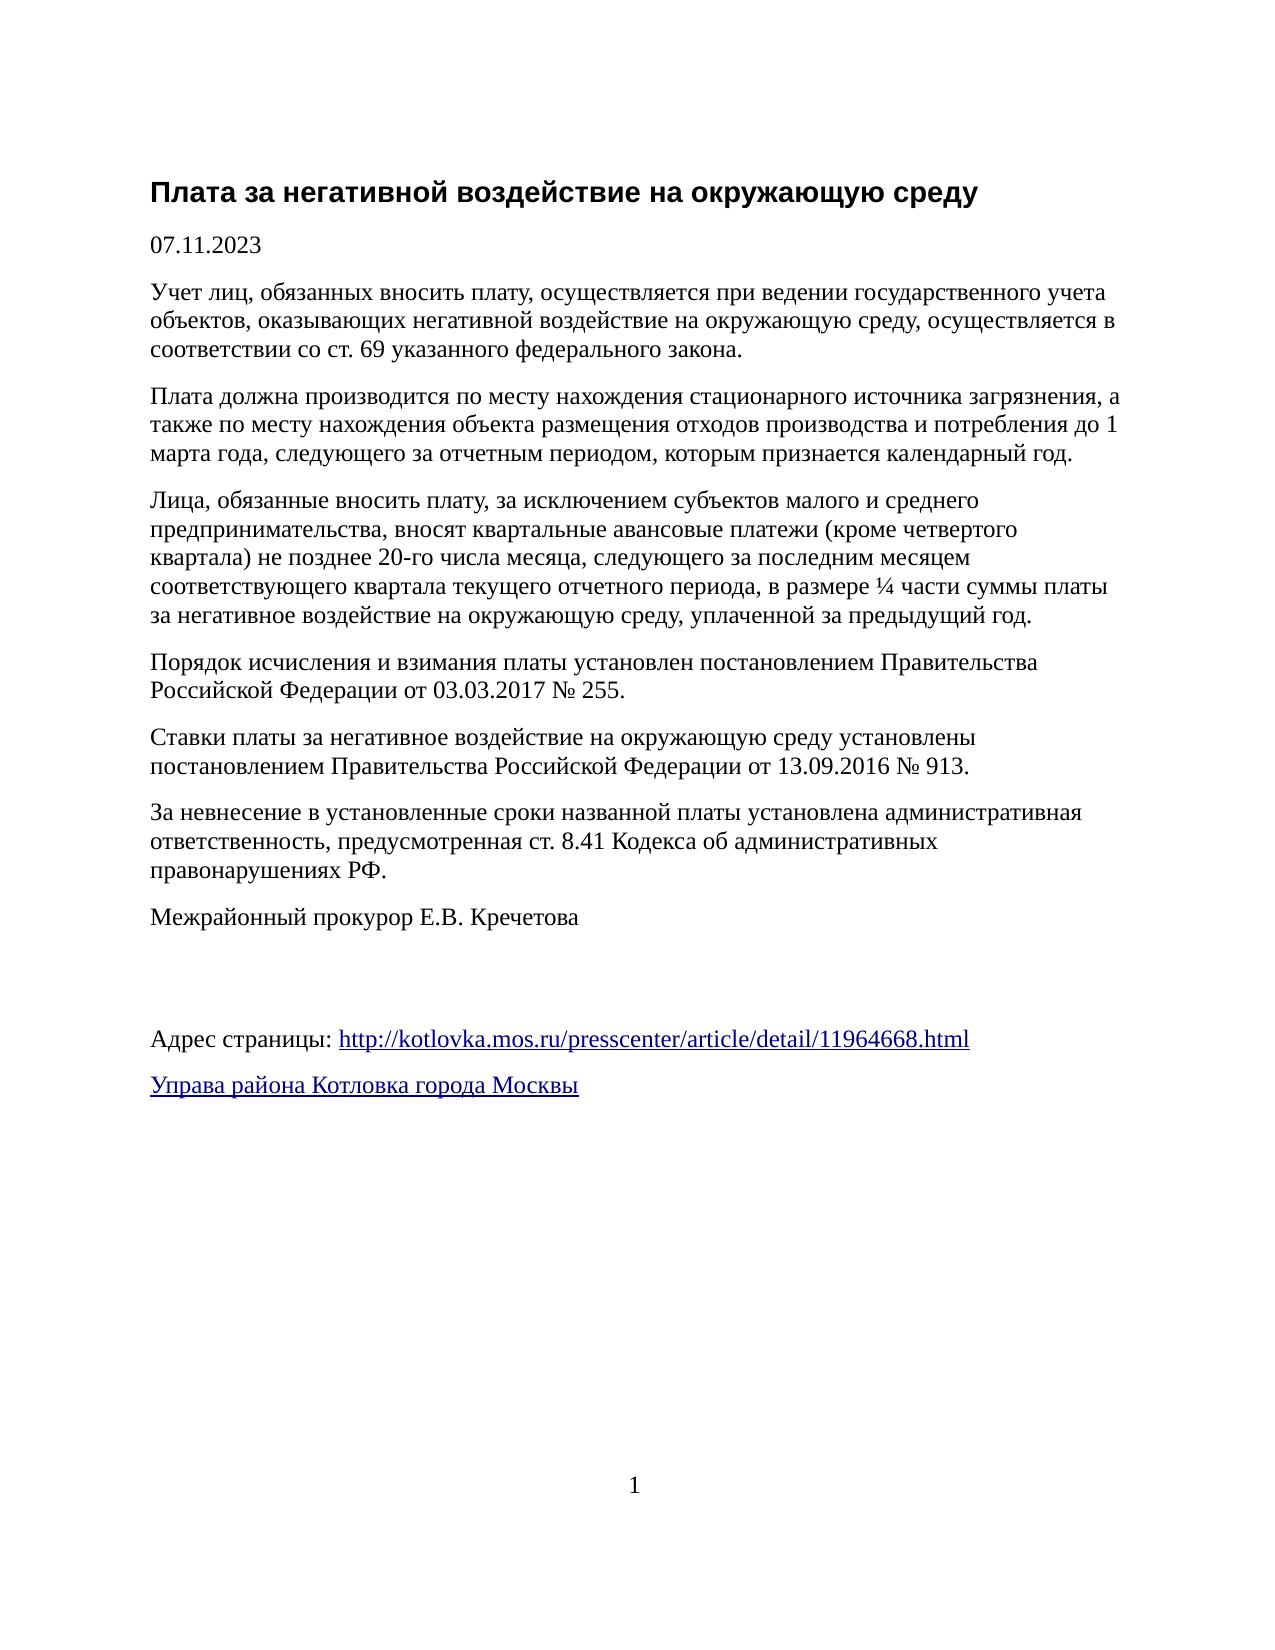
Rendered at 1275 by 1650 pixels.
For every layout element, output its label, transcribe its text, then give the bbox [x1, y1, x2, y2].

text Порядок исчисления и взимания платы установлен постановлением Правительства Российской Федерации от 03.03.2017 № 255. [150, 647, 1125, 704]
subtitle Плата за негативной воздействие на окружающую среду [150, 175, 1125, 208]
text Адрес страницы: http://kotlovka.mos.ru/presscenter/article/detail/11964668.html [150, 1024, 1125, 1052]
text Управа района Котловка города Москвы [150, 1070, 1125, 1099]
text Ставки платы за негативное воздействие на окружающую среду установлены постановлением Правительства Российской Федерации от 13.09.2016 № 913. [150, 722, 1125, 779]
text Плата должна производится по месту нахождения стационарного источника загрязнения, а также по месту нахождения объекта размещения отходов производства и потребления до 1 марта года, следующего за отчетным периодом, которым признается календарный год. [150, 381, 1125, 467]
text 07.11.2023 [150, 230, 1125, 259]
text За невнесение в установленные сроки названной платы установлена административная ответственность, предусмотренная ст. 8.41 Кодекса об административных правонарушениях РФ. [150, 797, 1125, 884]
text Учет лиц, обязанных вносить плату, осуществляется при ведении государственного учета объектов, оказывающих негативной воздействие на окружающую среду, осуществляется в соответствии со ст. 69 указанного федерального закона. [150, 277, 1125, 363]
text Межрайонный прокурор Е.В. Кречетова [150, 902, 1125, 930]
text Лица, обязанные вносить плату, за исключением субъектов малого и среднего предпринимательства, вносят квартальные авансовые платежи (кроме четвертого квартала) не позднее 20-го числа месяца, следующего за последним месяцем соответствующего квартала текущего отчетного периода, в размере ¼ части суммы платы за негативное воздействие на окружающую среду, уплаченной за предыдущий год. [150, 485, 1125, 629]
